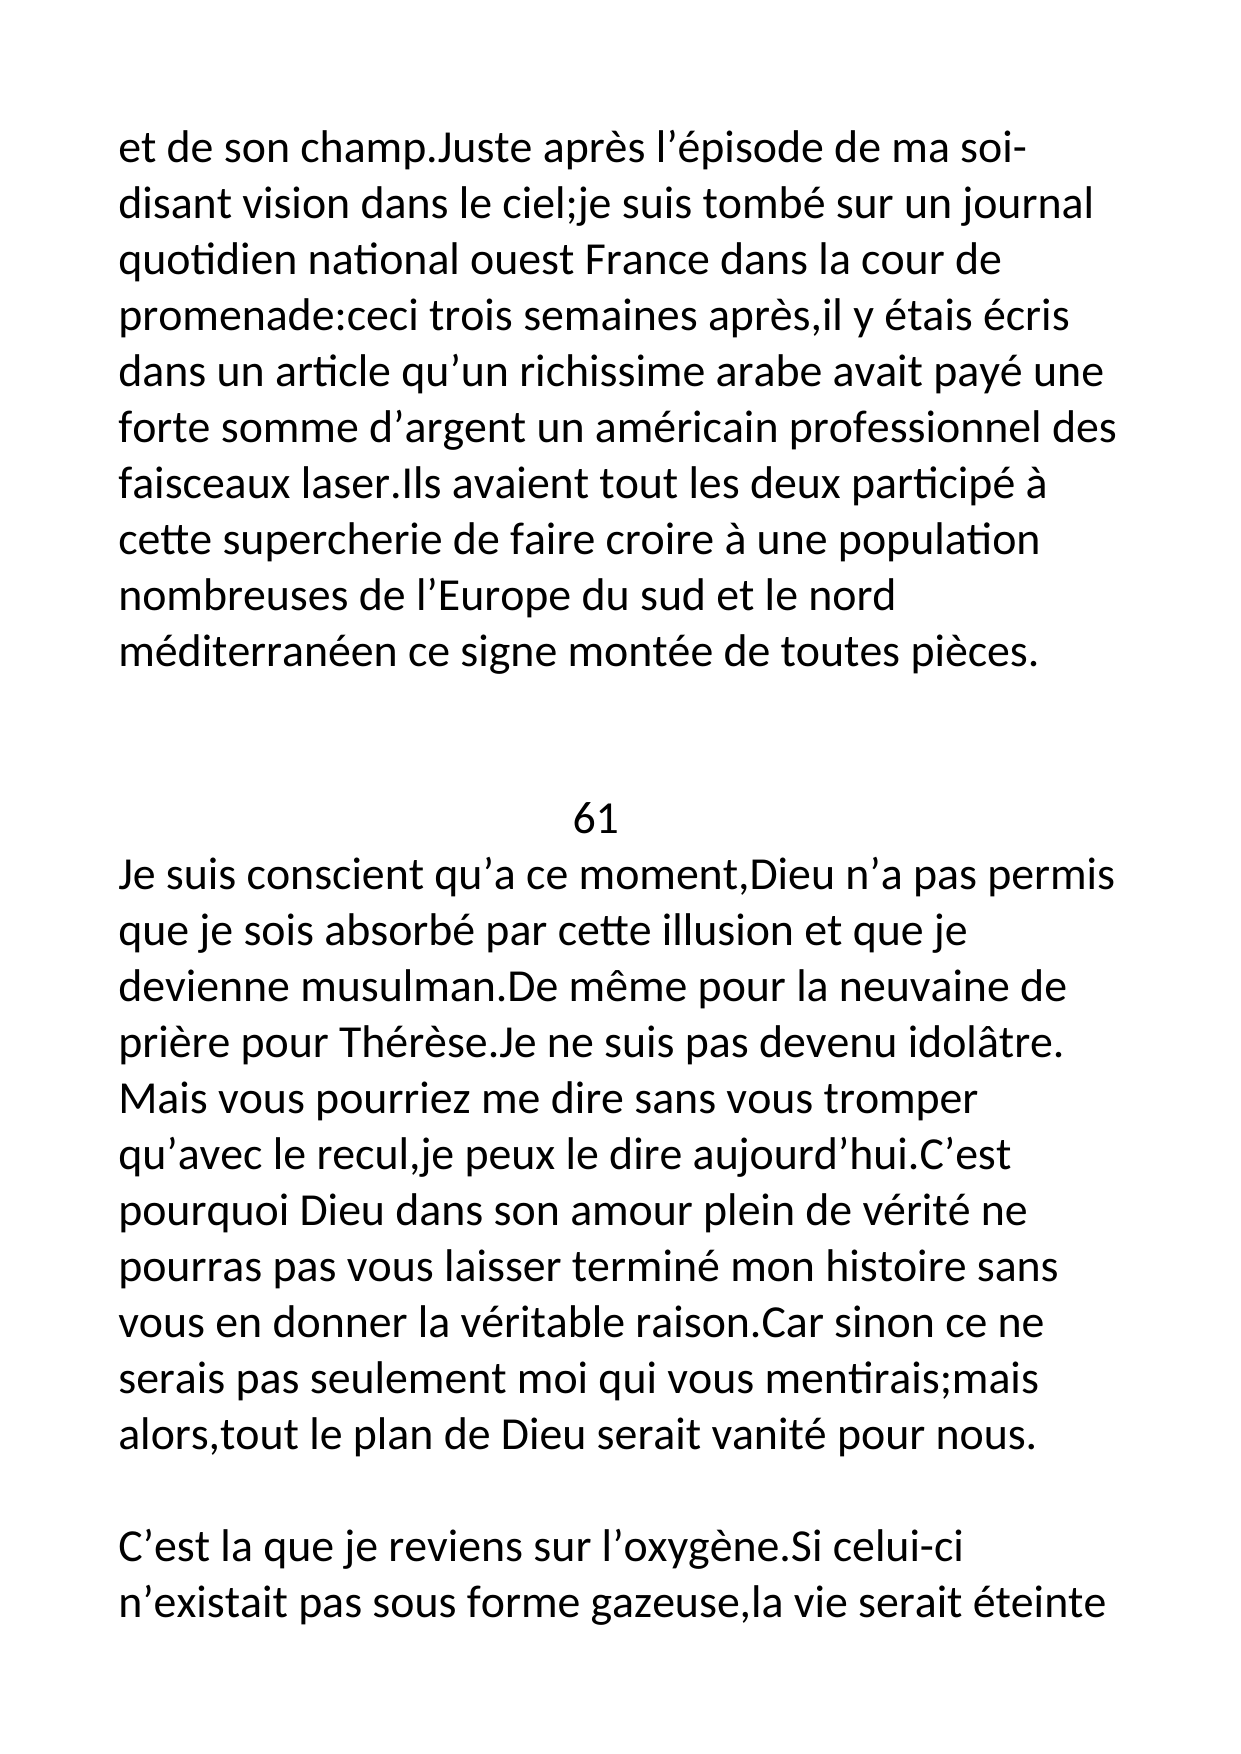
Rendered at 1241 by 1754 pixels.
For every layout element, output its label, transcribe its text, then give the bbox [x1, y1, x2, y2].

text 61 [118, 789, 1122, 845]
text qu’avec le recul,je peux le dire aujourd’hui.C’est pourquoi Dieu dans son amour plein de vérité ne pourras pas vous laisser terminé mon histoire sans vous en donner la véritable raison.Car sinon ce ne serais pas seulement moi qui vous mentirais;mais alors,tout le plan de Dieu serait vanité pour nous. [118, 1125, 1122, 1461]
text Mais vous pourriez me dire sans vous tromper [118, 1069, 1122, 1125]
text Je suis conscient qu’a ce moment,Dieu n’a pas permis que je sois absorbé par cette illusion et que je devienne musulman.De même pour la neuvaine de prière pour Thérèse.Je ne suis pas devenu idolâtre. [118, 845, 1122, 1069]
text C’est la que je reviens sur l’oxygène.Si celui-ci n’existait pas sous forme gazeuse,la vie serait éteinte [118, 1517, 1122, 1628]
text et de son champ.Juste après l’épisode de ma soi-disant vision dans le ciel;je suis tombé sur un journal quotidien national ouest France dans la cour de promenade:ceci trois semaines après,il y étais écris dans un article qu’un richissime arabe avait payé une forte somme d’argent un américain professionnel des faisceaux laser.Ils avaient tout les deux participé à cette supercherie de faire croire à une population nombreuses de l’Europe du sud et le nord méditerranéen ce signe montée de toutes pièces. [118, 118, 1122, 677]
